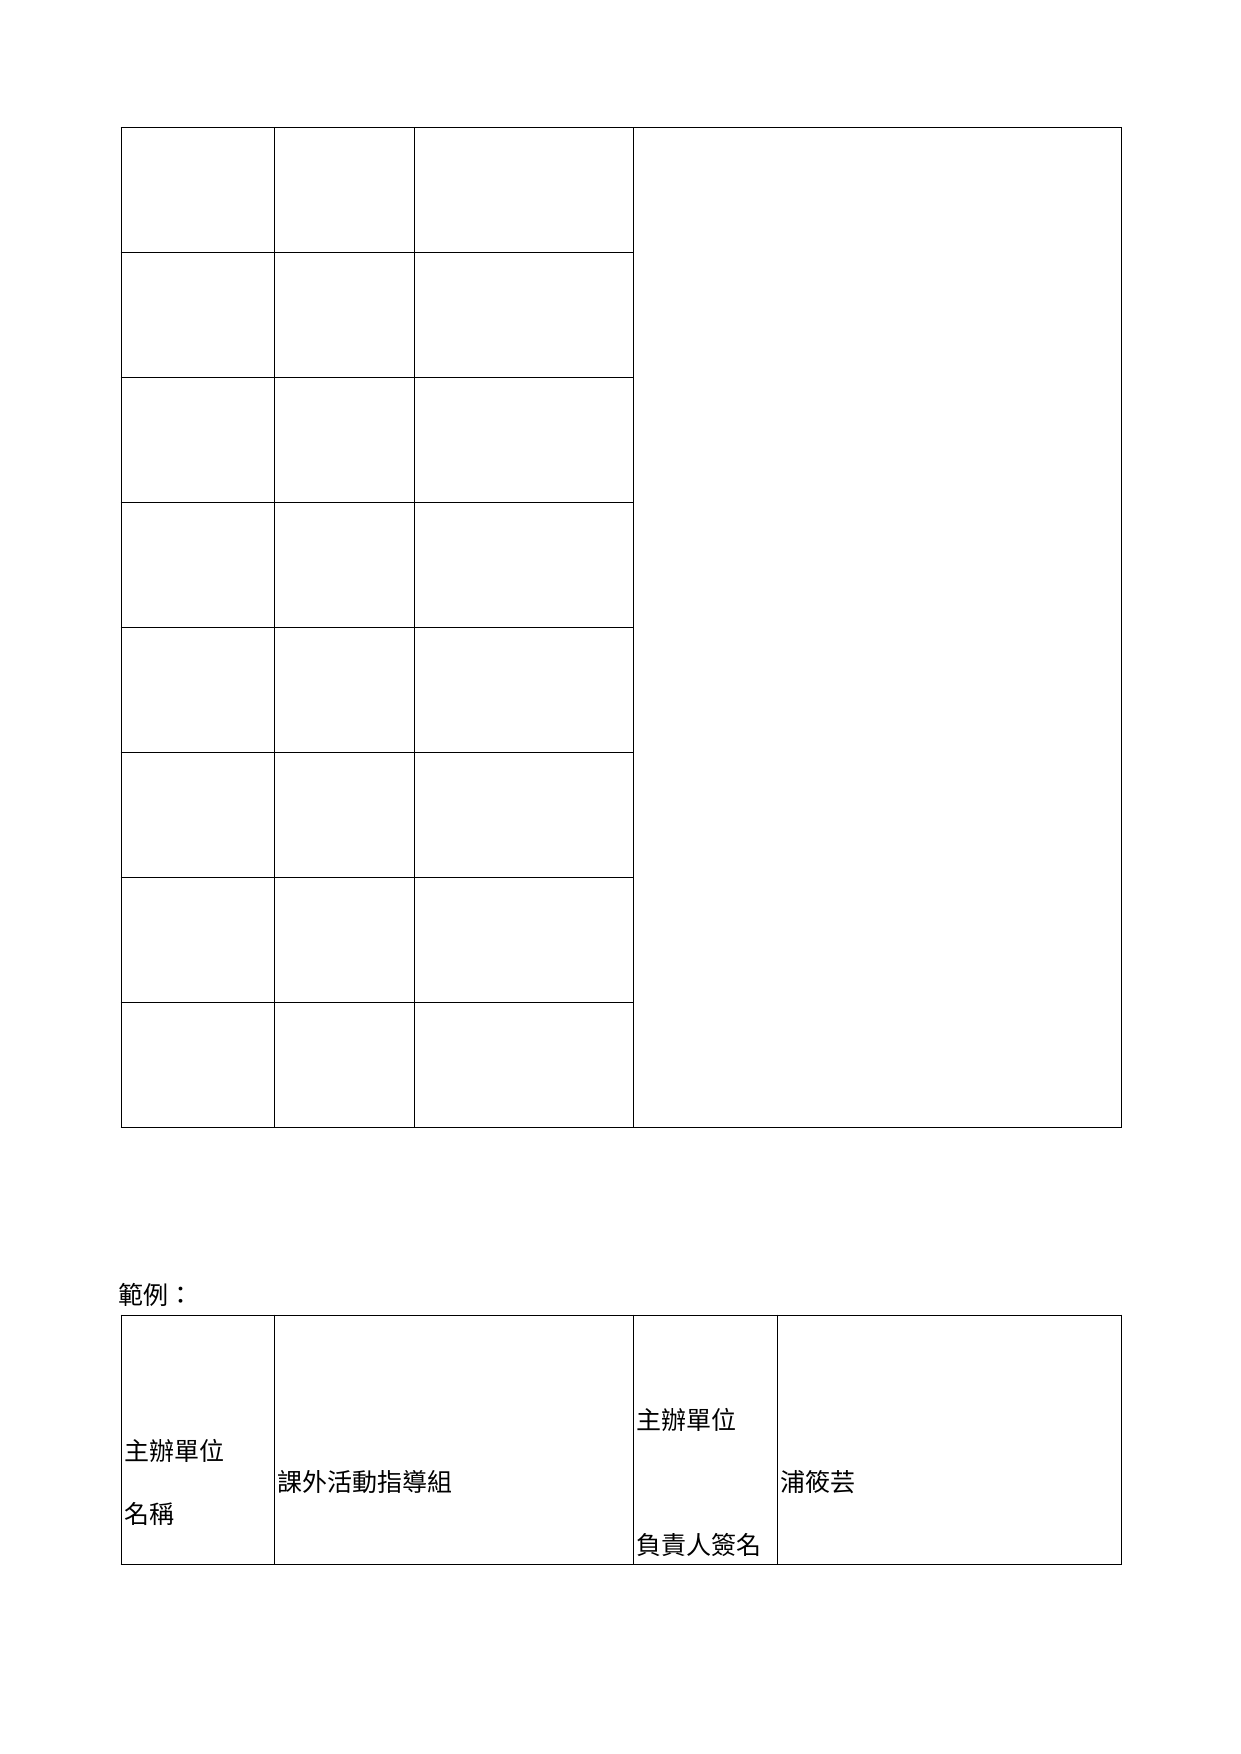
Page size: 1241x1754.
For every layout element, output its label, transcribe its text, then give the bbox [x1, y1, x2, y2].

table_cell [415, 503, 633, 627]
table_cell [275, 628, 414, 752]
table_cell [122, 878, 274, 1002]
table_cell [275, 753, 414, 877]
table_cell [415, 378, 633, 502]
table_cell [122, 378, 274, 502]
table_cell [415, 753, 633, 877]
table_cell [122, 128, 274, 252]
table_header 主辦單位 名稱 [122, 1316, 274, 1564]
table_cell [275, 503, 414, 627]
table_header 課外活動指導組 [275, 1316, 633, 1564]
table_cell [122, 503, 274, 627]
table_cell [122, 253, 274, 377]
table_cell [275, 1003, 414, 1127]
table_cell [415, 878, 633, 1002]
table_cell [415, 128, 633, 252]
table_cell [634, 128, 1121, 1127]
table_cell [415, 1003, 633, 1127]
table_cell [275, 378, 414, 502]
table_cell [122, 628, 274, 752]
table_cell [275, 128, 414, 252]
text 範例： [118, 1252, 1122, 1314]
table_cell [415, 253, 633, 377]
table_cell [275, 878, 414, 1002]
table_cell [122, 1003, 274, 1127]
table_header 浦筱芸 [778, 1316, 1121, 1564]
table_cell [122, 753, 274, 877]
table_cell [415, 628, 633, 752]
table_cell [275, 253, 414, 377]
table_header 主辦單位 負責人簽名 [634, 1316, 777, 1564]
